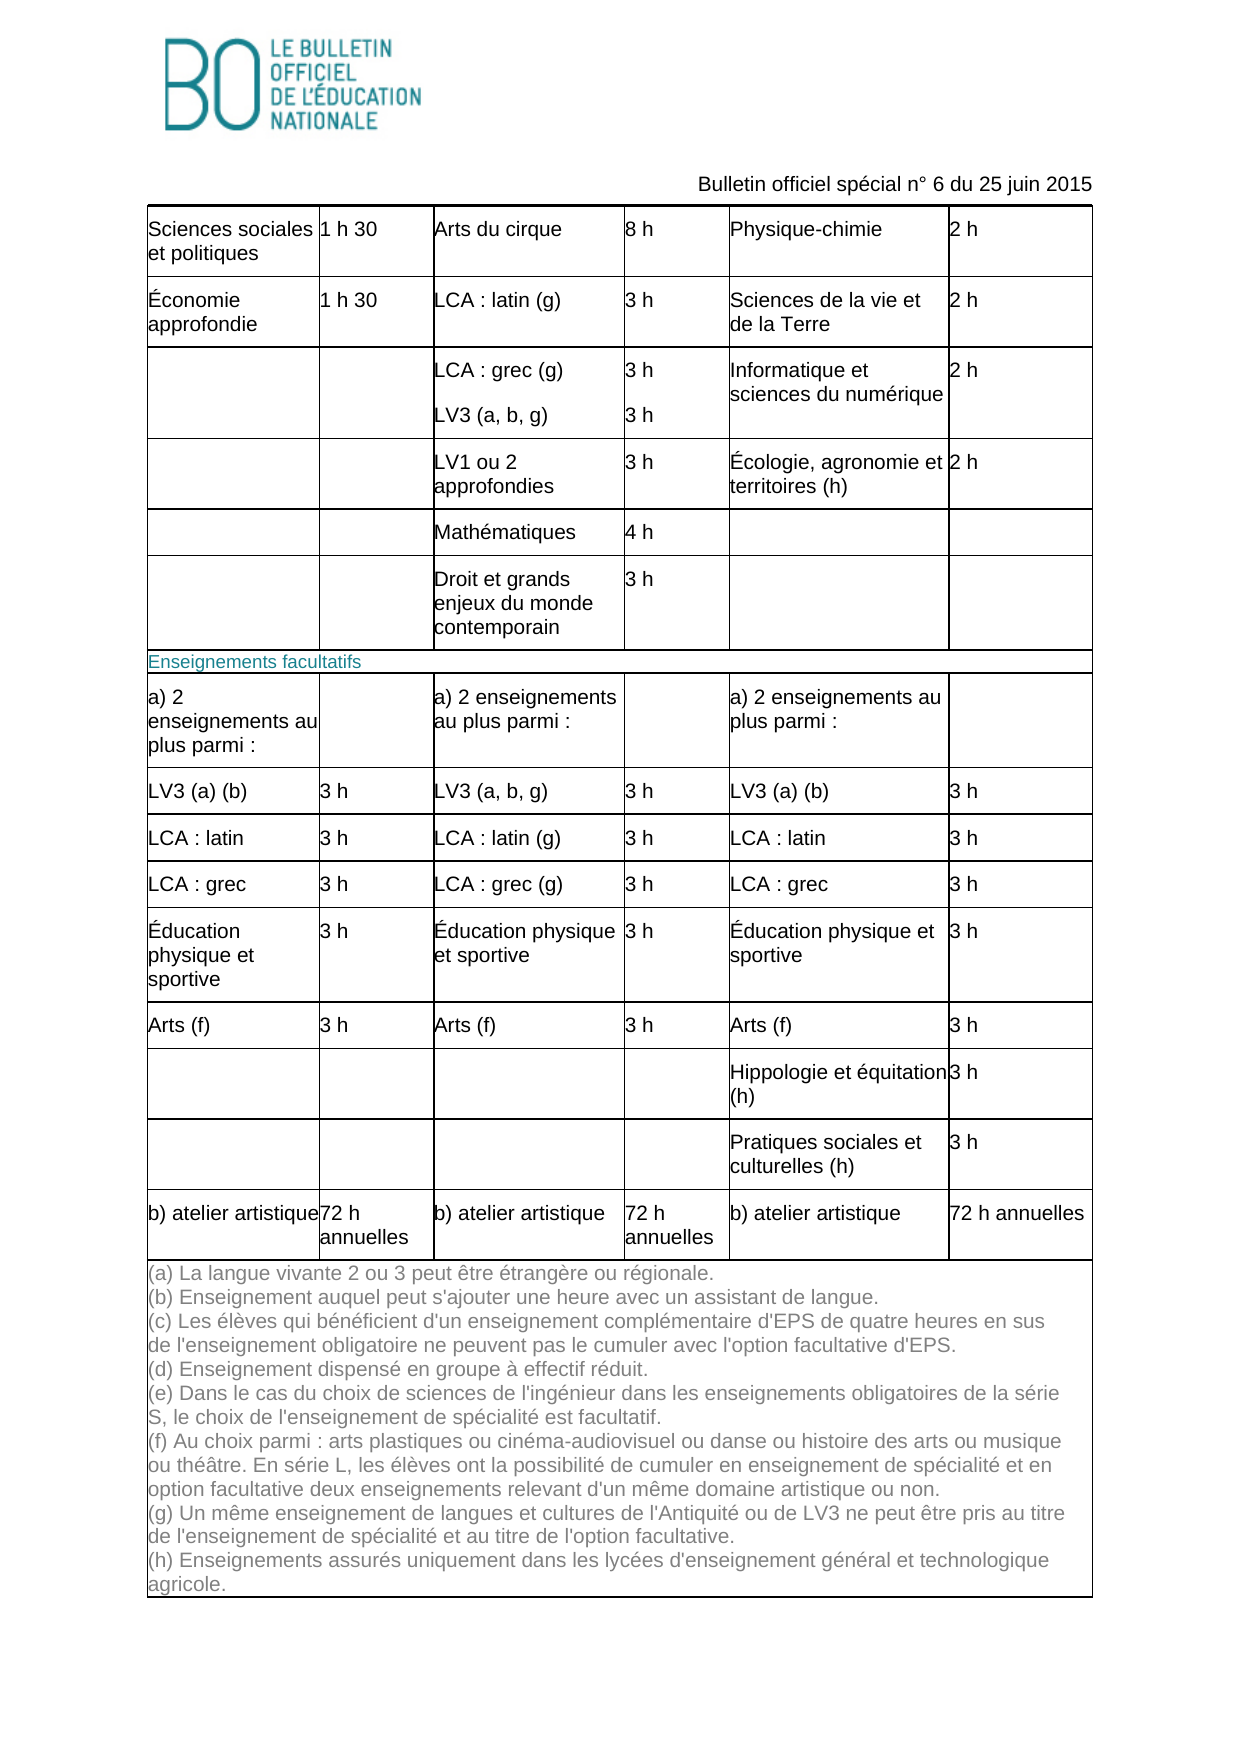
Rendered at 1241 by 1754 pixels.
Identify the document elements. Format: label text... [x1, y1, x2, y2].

table_cell 1 h 30 [320, 277, 433, 346]
table_cell 3 h [625, 862, 729, 906]
table_cell 3 h [625, 908, 729, 1001]
table_cell Éducation physique et sportive [730, 908, 948, 1001]
table_cell [730, 510, 948, 554]
table_cell 2 h [950, 277, 1092, 346]
table_cell [148, 556, 319, 649]
table_cell [148, 439, 319, 508]
table_cell 3 h [625, 556, 729, 649]
table_cell Arts du cirque [435, 207, 624, 276]
table_cell [148, 1049, 319, 1118]
table_cell [730, 556, 948, 649]
table_cell Éducation physique et sportive [148, 908, 319, 1001]
table_cell 3 h [950, 1049, 1092, 1118]
table_cell [625, 1120, 729, 1188]
table_cell [148, 348, 319, 437]
table_cell [320, 1049, 433, 1118]
table_cell Informatique et sciences du numérique [730, 348, 948, 437]
table_cell 3 h [320, 815, 433, 860]
picture [165, 17, 435, 143]
table_cell Sciences de la vie et de la Terre [730, 277, 948, 346]
table_cell b) atelier artistique [435, 1190, 624, 1259]
table_cell 2 h [950, 207, 1092, 276]
table_cell 3 h [950, 908, 1092, 1001]
table_cell 3 h [320, 1003, 433, 1047]
table_cell 3 h [625, 439, 729, 508]
table_cell [625, 674, 729, 767]
table_cell LV1 ou 2 approfondies [435, 439, 624, 508]
table_cell [435, 1120, 624, 1188]
table_cell 72 h annuelles [950, 1190, 1092, 1259]
table_cell Arts (f) [148, 1003, 319, 1047]
table_cell LCA : grec [730, 862, 948, 906]
table_cell [320, 510, 433, 554]
table_cell 8 h [625, 207, 729, 276]
table_cell 3 h [625, 815, 729, 860]
table_cell LCA : latin [148, 815, 319, 860]
table_cell [320, 556, 433, 649]
table_cell [320, 674, 433, 767]
table_cell [950, 674, 1092, 767]
table_cell LCA : latin [730, 815, 948, 860]
table_cell Sciences sociales et politiques [148, 207, 319, 276]
table_cell 3 h [625, 768, 729, 813]
table_cell a) 2 enseignements au plus parmi : [148, 674, 319, 767]
table_cell Arts (f) [730, 1003, 948, 1047]
table_cell Mathématiques [435, 510, 624, 554]
table_cell 1 h 30 [320, 207, 433, 276]
table_cell Écologie, agronomie et territoires (h) [730, 439, 948, 508]
table_cell [148, 1120, 319, 1188]
table_cell [625, 1049, 729, 1118]
table_cell 3 h [625, 277, 729, 346]
table_cell b) atelier artistique [730, 1190, 948, 1259]
table_cell [950, 510, 1092, 554]
table_cell 3 h [625, 1003, 729, 1047]
table_cell Pratiques sociales et culturelles (h) [730, 1120, 948, 1188]
table_cell 72 h annuelles [320, 1190, 433, 1259]
table_cell 3 h [320, 768, 433, 813]
table_cell 3 h [320, 908, 433, 1001]
table_cell a) 2 enseignements au plus parmi : [730, 674, 948, 767]
table_cell Hippologie et équitation (h) [730, 1049, 948, 1118]
table_cell (a) La langue vivante 2 ou 3 peut être étrangère ou régionale. (b) Enseignement auquel peut s'ajouter une heure avec un assistant de langue. (c) Les élèves qui bénéficient d'un enseignement complémentaire d'EPS de quatre heures en sus de l'enseignement obligatoire ne peuvent pas le cumuler avec l'option facultative d'EPS. (d) Enseignement dispensé en groupe à effectif réduit. (e) Dans le cas du choix de sciences de l'ingénieur dans les enseignements obligatoires de la série S, le choix de l'enseignement de spécialité est facultatif. (f) Au choix parmi : arts plastiques ou cinéma-audiovisuel ou danse ou histoire des arts ou musique ou théâtre. En série L, les élèves ont la possibilité de cumuler en enseignement de spécialité et en option facultative deux enseignements relevant d'un même domaine artistique ou non. (g) Un même enseignement de langues et cultures de l'Antiquité ou de LV3 ne peut être pris au titre de l'enseignement de spécialité et au titre de l'option facultative. (h) Enseignements assurés uniquement dans les lycées d'enseignement général et technologique agricole. [148, 1261, 1092, 1596]
table_cell LCA : grec (g) [435, 862, 624, 906]
table_cell [148, 510, 319, 554]
table_cell 3 h [950, 815, 1092, 860]
table_cell Éducation physique et sportive [435, 908, 624, 1001]
table_cell 2 h [950, 348, 1092, 437]
table_cell LV3 (a, b, g) [435, 768, 624, 813]
table_cell 3 h [950, 1003, 1092, 1047]
table_cell [320, 439, 433, 508]
table_cell LCA : latin (g) [435, 815, 624, 860]
table_cell [435, 1049, 624, 1118]
table_cell 3 h [320, 862, 433, 906]
table_cell LCA : grec [148, 862, 319, 906]
table_cell Arts (f) [435, 1003, 624, 1047]
table_cell 3 h [950, 862, 1092, 906]
table_cell [320, 348, 433, 437]
table_cell 3 h [950, 768, 1092, 813]
table_cell Droit et grands enjeux du monde contemporain [435, 556, 624, 649]
table_cell Enseignements facultatifs [148, 651, 1092, 672]
table_cell LV3 (a) (b) [730, 768, 948, 813]
table_cell 4 h [625, 510, 729, 554]
table_cell 72 h annuelles [625, 1190, 729, 1259]
table_cell LV3 (a) (b) [148, 768, 319, 813]
table_cell LCA : latin (g) [435, 277, 624, 346]
table_cell 2 h [950, 439, 1092, 508]
table_cell 3 h 3 h [625, 348, 729, 437]
table_cell 3 h [950, 1120, 1092, 1188]
table_cell Économie approfondie [148, 277, 319, 346]
table_cell Physique-chimie [730, 207, 948, 276]
table_cell a) 2 enseignements au plus parmi : [435, 674, 624, 767]
table_cell LCA : grec (g) LV3 (a, b, g) [435, 348, 624, 437]
table_cell b) atelier artistique [148, 1190, 319, 1259]
table_cell [320, 1120, 433, 1188]
table_cell [950, 556, 1092, 649]
